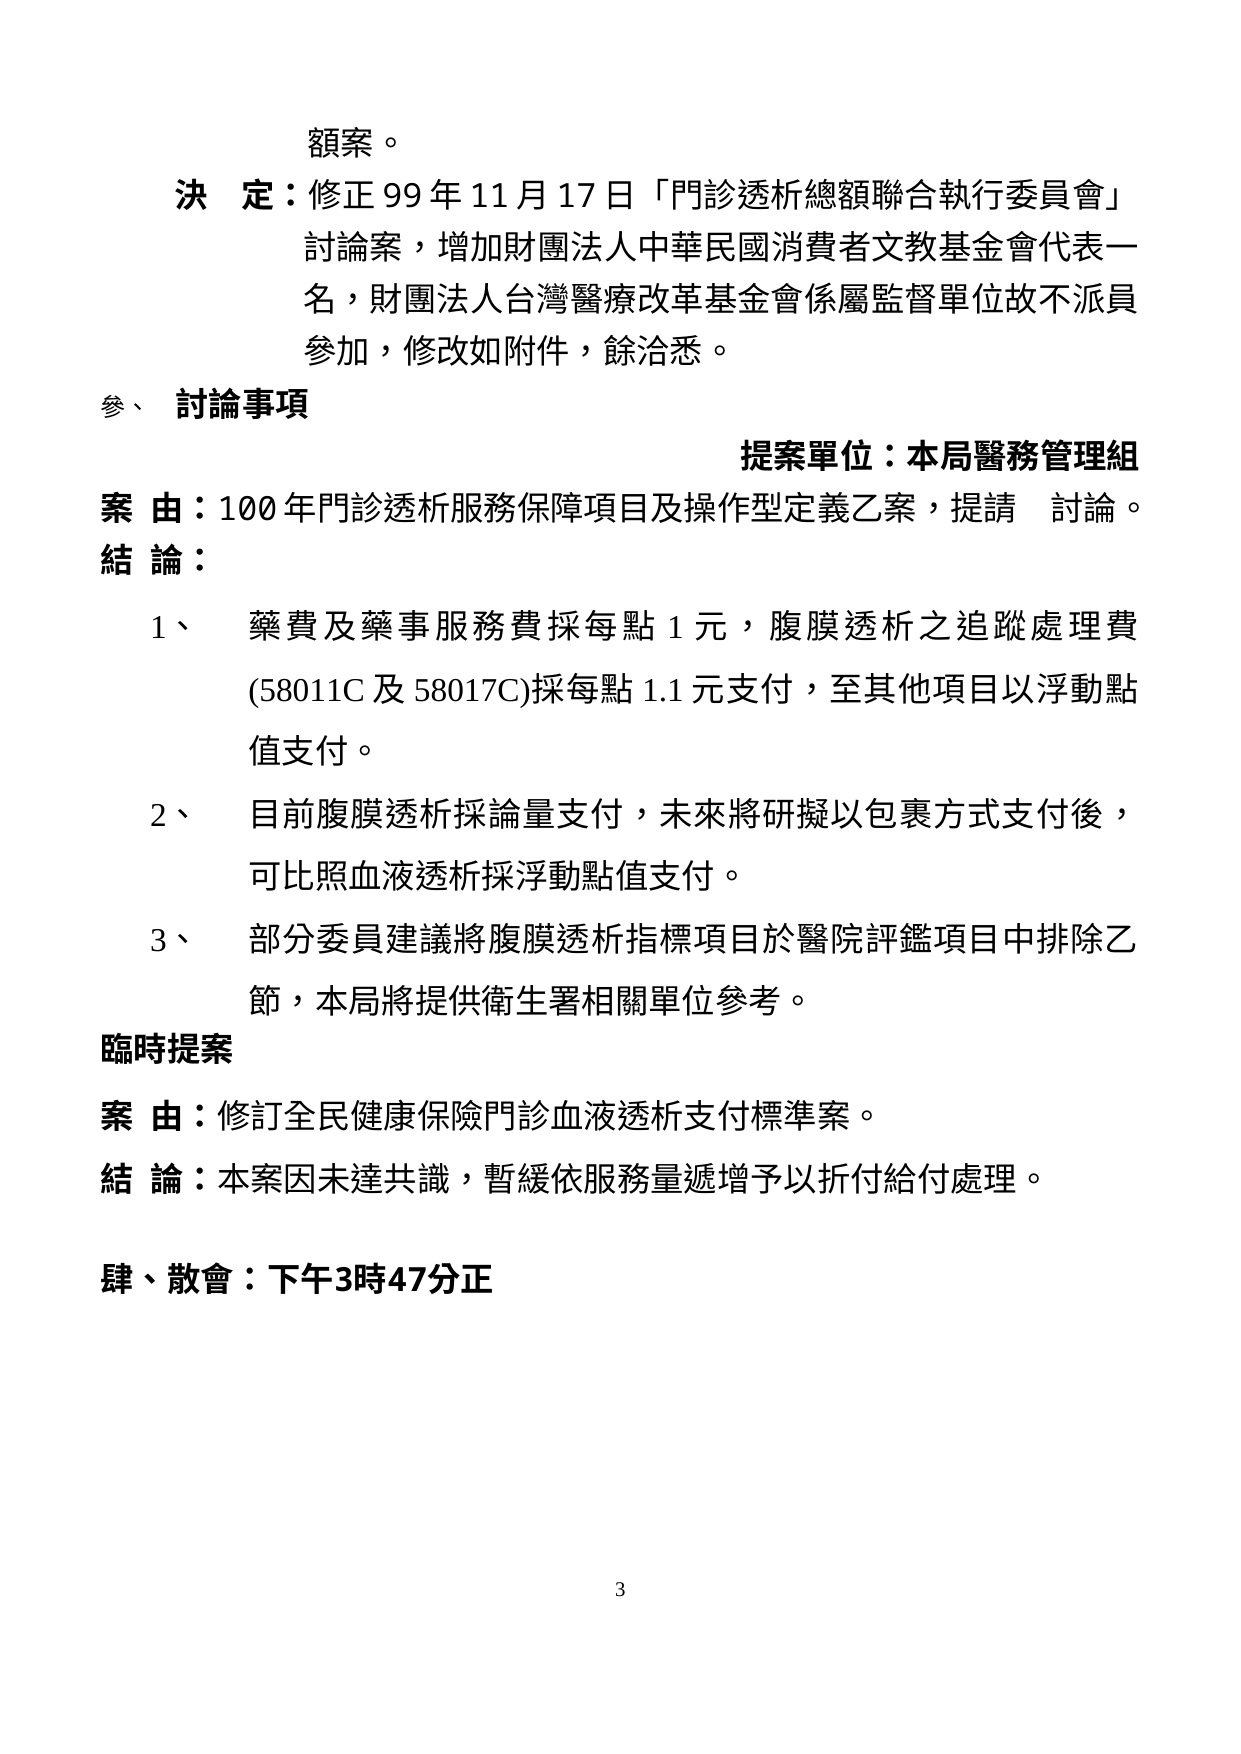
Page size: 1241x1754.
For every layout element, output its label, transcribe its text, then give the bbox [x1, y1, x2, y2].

list 藥費及藥事服務費採每點1元，腹膜透析之追蹤處理費(58011C及58017C)採每點1.1元支付，至其他項目以浮動點值支付。 [150, 583, 1140, 770]
text 提案單位：本局醫務管理組 [100, 426, 1140, 478]
text 結 論：本案因未達共識，暫緩依服務量遞增予以折付給付處理。 [100, 1135, 1140, 1197]
text 案 由：100年門診透析服務保障項目及操作型定義乙案，提請 討論。 [100, 478, 1140, 531]
text 肆、散會：下午3時47分正 [100, 1249, 1140, 1301]
text 臨時提案 [100, 1020, 1140, 1072]
text 額案。 [174, 114, 1140, 166]
text 案 由：修訂全民健康保險門診血液透析支付標準案。 [100, 1072, 1140, 1135]
text 結 論： [100, 531, 1140, 583]
list 目前腹膜透析採論量支付，未來將研擬以包裹方式支付後，可比照血液透析採浮動點值支付。 [150, 770, 1140, 895]
list 討論事項 [100, 374, 1140, 426]
text 決 定：修正99年11月17日「門診透析總額聯合執行委員會」討論案，增加財團法人中華民國消費者文教基金會代表一名，財團法人台灣醫療改革基金會係屬監督單位故不派員參加，修改如附件，餘洽悉。 [174, 166, 1140, 374]
list 部分委員建議將腹膜透析指標項目於醫院評鑑項目中排除乙節，本局將提供衛生署相關單位參考。 [150, 895, 1140, 1020]
